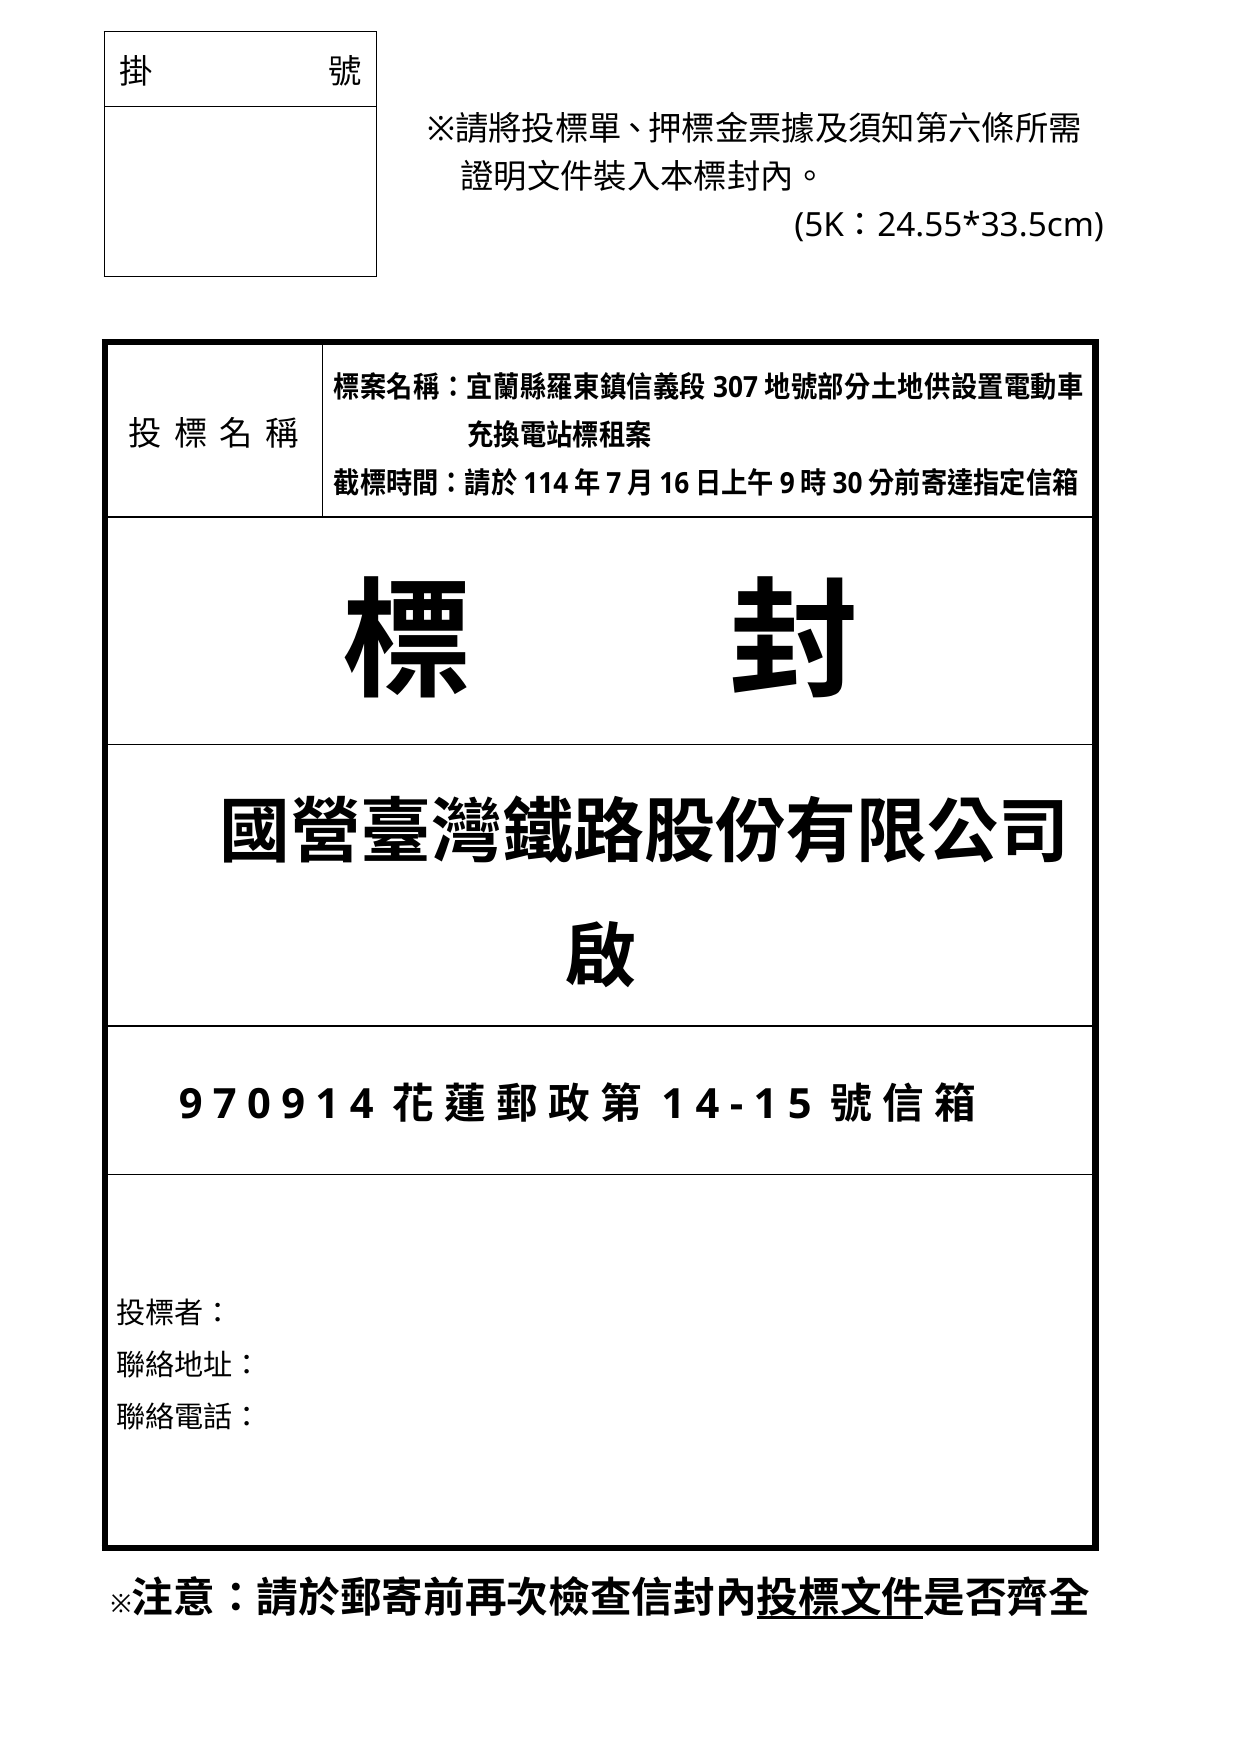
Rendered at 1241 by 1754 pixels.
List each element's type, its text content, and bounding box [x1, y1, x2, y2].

text ※請將投標單、押標金票據及須知第六條所需 證明文件裝入本標封內。 [427, 101, 1104, 198]
text ※注意：請於郵寄前再次檢查信封內投標文件是否齊全 [75, 357, 1125, 1632]
table_cell 國營臺灣鐵路股份有限公司 啟 [108, 745, 1092, 1025]
table_cell 投標者： 聯絡地址： 聯絡電話： [108, 1175, 1092, 1545]
table_cell 標 封 [108, 518, 1092, 743]
table_header 掛號 [105, 32, 376, 106]
table_cell 970914花蓮郵政第14-15號信箱 [108, 1027, 1092, 1173]
table_header 投標名稱 [108, 345, 322, 516]
text (5K：24.55*33.5cm) [427, 198, 1104, 246]
table_cell [105, 107, 376, 276]
table_header 標案名稱：宜蘭縣羅東鎮信義段307地號部分土地供設置電動車充換電站標租案 截標時間：請於114年7月16日上午9時30分前寄達指定信箱 [323, 345, 1092, 516]
